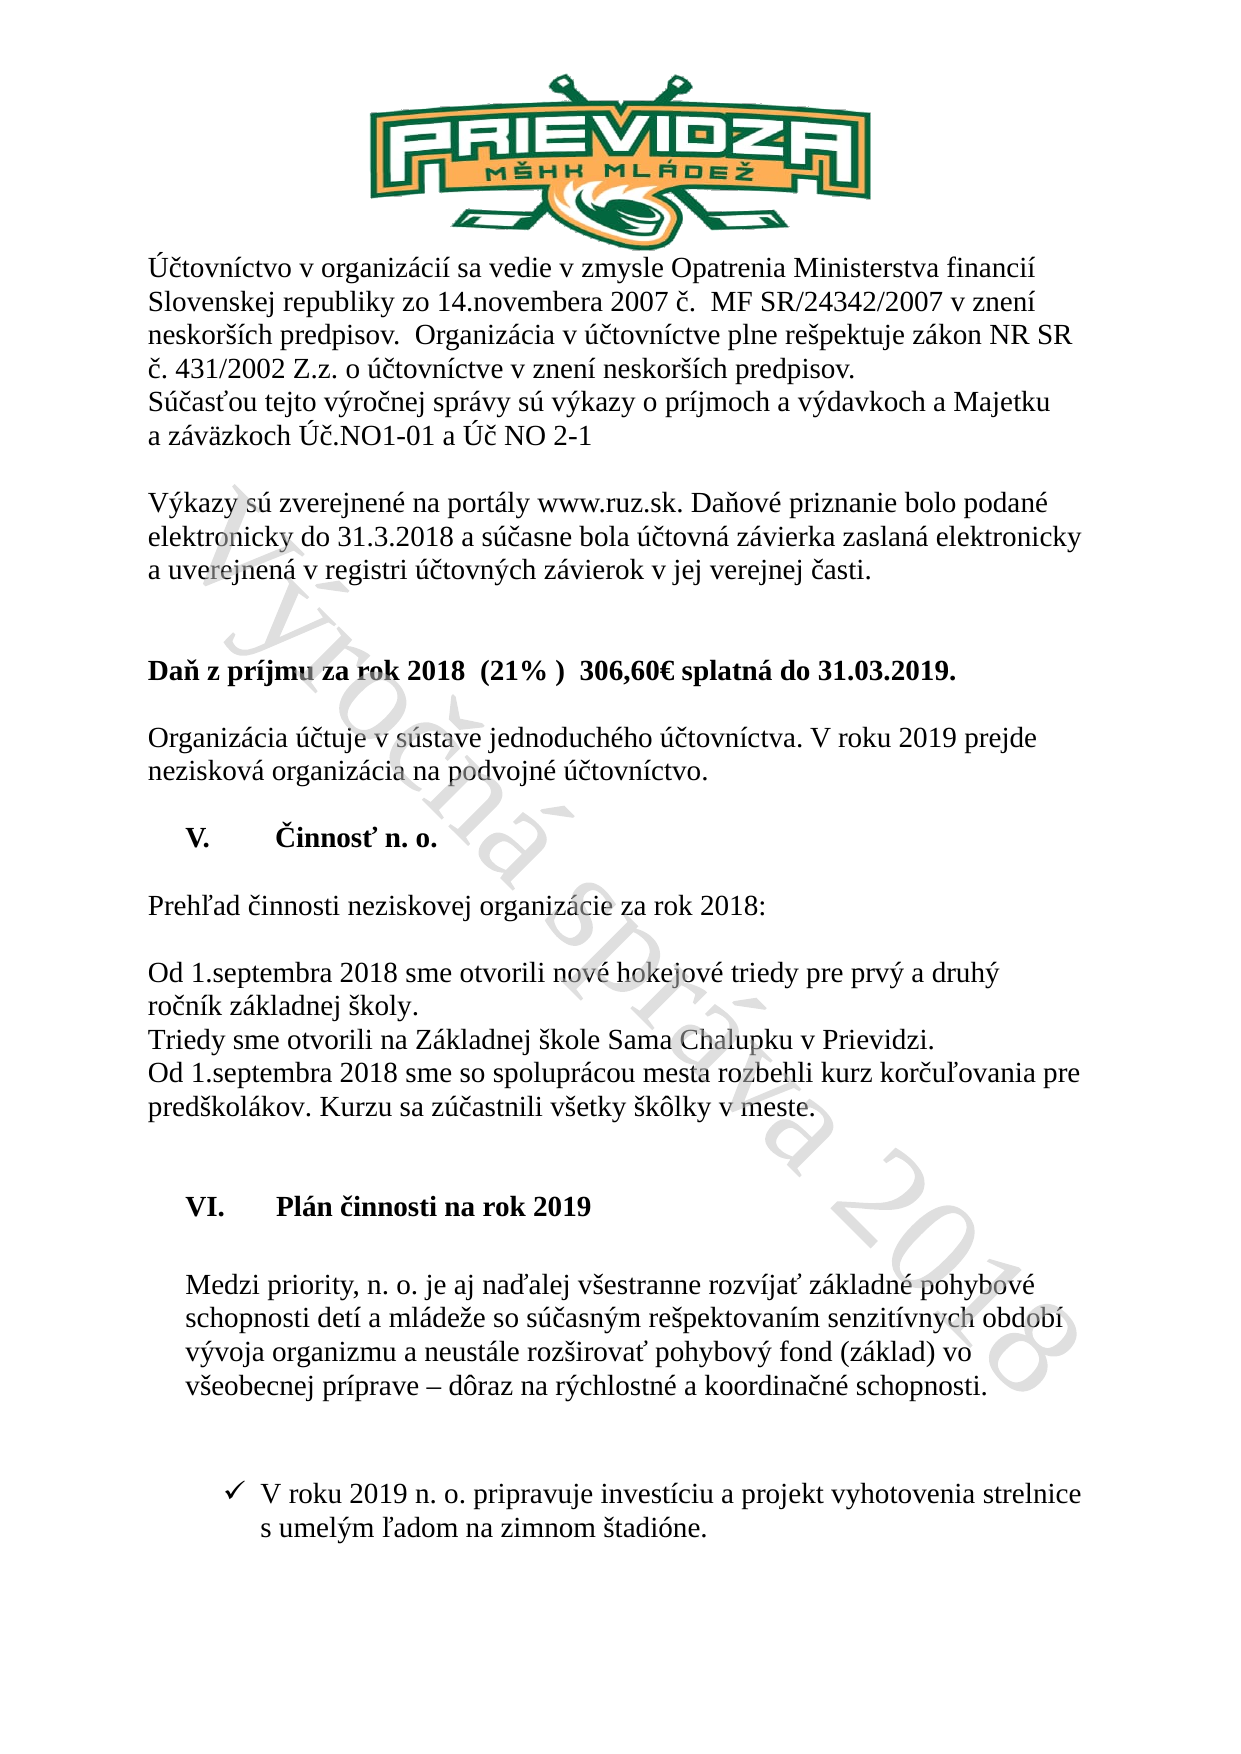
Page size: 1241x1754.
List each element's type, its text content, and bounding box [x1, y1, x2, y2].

text Výkazy sú zverejnené na portály www.ruz.sk. Daňové priznanie bolo podané elektronicky do 31.3.2018 a súčasne bola účtovná závierka zaslaná elektronicky a uverejnená v registri účtovných závierok v jej verejnej časti. [148, 485, 237, 586]
text Súčasťou tejto výročnej správy sú výkazy o príjmoch a výdavkoch a Majetku a záväzkoch Úč.NO1-01 a Úč NO 2-1 [148, 384, 1093, 452]
text Daň z príjmu za rok 2018 (21% ) 306,60€ splatná do 31.03.2019. [148, 653, 322, 686]
text VI. Plán činnosti na rok 2019 [185, 1189, 907, 1223]
text Medzi priority, n. o. je aj naďalej všestranne rozvíjať základné pohybové schopnosti detí a mládeže so súčasným rešpektovaním senzitívnych období vývoja organizmu a neustále rozširovať pohybový fond (základ) vo všeobecnej príprave – dôraz na rýchlostné a koordinačné schopnosti. [185, 1267, 1093, 1401]
text Účtovníctvo v organizácií sa vedie v zmysle Opatrenia Ministerstva financií Slovenskej republiky zo 14.novembera 2007 č. MF SR/24342/2007 v znení neskorších predpisov. Organizácia v účtovníctve plne rešpektuje zákon NR SR č. 431/2002 Z.z. o účtovníctve v znení neskorších predpisov. [148, 250, 1093, 384]
text Daň z príjmu za rok 2018 (21% ) 306,60€ splatná do 31.03.2019. [312, 653, 359, 686]
text [846, 1189, 1093, 1223]
list [537, 821, 1093, 854]
text Prehľad činnosti neziskovej organizácie za rok 2018: [584, 888, 1093, 921]
text Od 1.septembra 2018 sme so spoluprácou mesta rozbehli kurz korčuľovania pre predškolákov. Kurzu sa zúčastnili všetky škôlky v meste. [148, 1055, 1093, 1122]
list Činnosť n. o. [185, 821, 537, 854]
text Daň z príjmu za rok 2018 (21% ) 306,60€ splatná do 31.03.2019. [361, 653, 1093, 686]
text Triedy sme otvorili na Základnej škole Sama Chalupku v Prievidzi. [148, 1022, 729, 1055]
text Organizácia účtuje v sústave jednoduchého účtovníctva. V roku 2019 prejde nezisková organizácia na podvojné účtovníctvo. [148, 720, 1093, 787]
text Výkazy sú zverejnené na portály www.ruz.sk. Daňové priznanie bolo podané elektronicky do 31.3.2018 a súčasne bola účtovná závierka zaslaná elektronicky a uverejnená v registri účtovných závierok v jej verejnej časti. [209, 485, 1093, 586]
text Od 1.septembra 2018 sme otvorili nové hokejové triedy pre prvý a druhý ročník základnej školy. [148, 955, 1093, 1022]
list V roku 2019 n. o. pripravuje investíciu a projekt vyhotovenia strelnice s umelým ľadom na zimnom štadióne. [223, 1476, 1093, 1543]
text Triedy sme otvorili na Základnej škole Sama Chalupku v Prievidzi. [723, 1022, 1093, 1055]
text Prehľad činnosti neziskovej organizácie za rok 2018: [148, 888, 579, 921]
